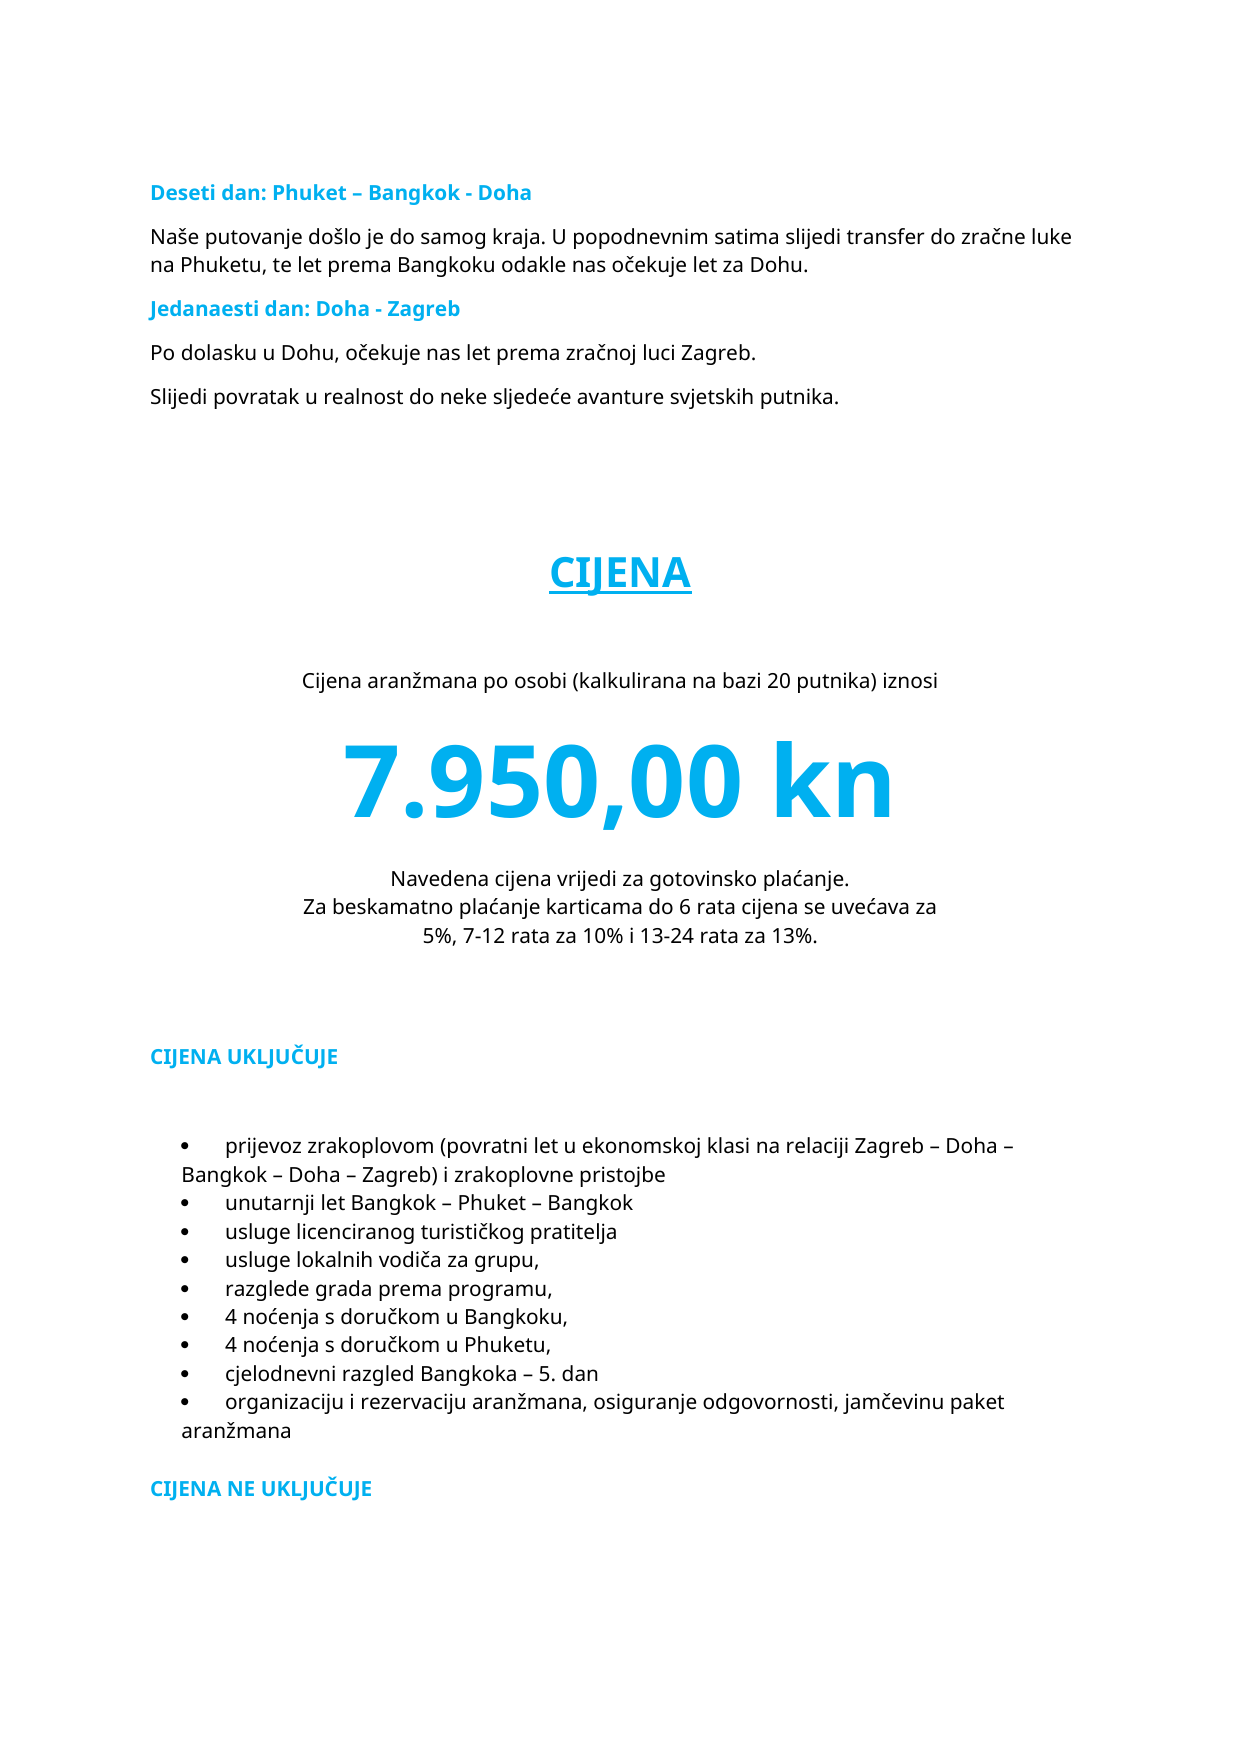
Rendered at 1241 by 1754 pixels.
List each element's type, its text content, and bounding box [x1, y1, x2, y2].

text Jedanaesti dan: Doha - Zagreb [150, 294, 1090, 323]
text Po dolasku u Dohu, očekuje nas let prema zračnoj luci Zagreb. [150, 338, 1090, 367]
text Naše putovanje došlo je do samog kraja. U popodnevnim satima slijedi transfer do zračne luke na Phuketu, te let prema Bangkoku odakle nas očekuje let za Dohu. [150, 222, 1090, 279]
list prijevoz zrakoplovom (povratni let u ekonomskoj klasi na relaciji Zagreb – Doha – Bangkok – Doha – Zagreb) i zrakoplovne pristojbe [181, 1132, 1090, 1188]
list unutarnji let Bangkok – Phuket – Bangkok [181, 1188, 1090, 1217]
list organizaciju i rezervaciju aranžmana, osiguranje odgovornosti, jamčevinu paket aranžmana [181, 1387, 1090, 1444]
text CIJENA [150, 521, 1090, 599]
text Navedena cijena vrijedi za gotovinsko plaćanje. Za beskamatno plaćanje karticama do 6 rata cijena se uvećava za 5%, 7-12 rata za 10% i 13-24 rata za 13%. [150, 864, 1090, 949]
list 4 noćenja s doručkom u Phuketu, [181, 1331, 1090, 1359]
subtitle CIJENA NE UKLJUČUJE [150, 1473, 1090, 1503]
list usluge licenciranog turističkog pratitelja [181, 1217, 1090, 1245]
text Cijena aranžmana po osobi (kalkulirana na bazi 20 putnika) iznosi [150, 616, 1090, 694]
list razglede grada prema programu, [181, 1274, 1090, 1302]
text 7.950,00 kn [150, 711, 1090, 847]
subtitle CIJENA UKLJUČUJE [150, 1010, 1090, 1070]
list 4 noćenja s doručkom u Bangkoku, [181, 1302, 1090, 1331]
text Slijedi povratak u realnost do neke sljedeće avanture svjetskih putnika. [150, 382, 1090, 411]
subtitle Deseti dan: Phuket – Bangkok - Doha [150, 150, 1090, 206]
list cjelodnevni razgled Bangkoka – 5. dan [181, 1359, 1090, 1387]
list usluge lokalnih vodiča za grupu, [181, 1245, 1090, 1274]
